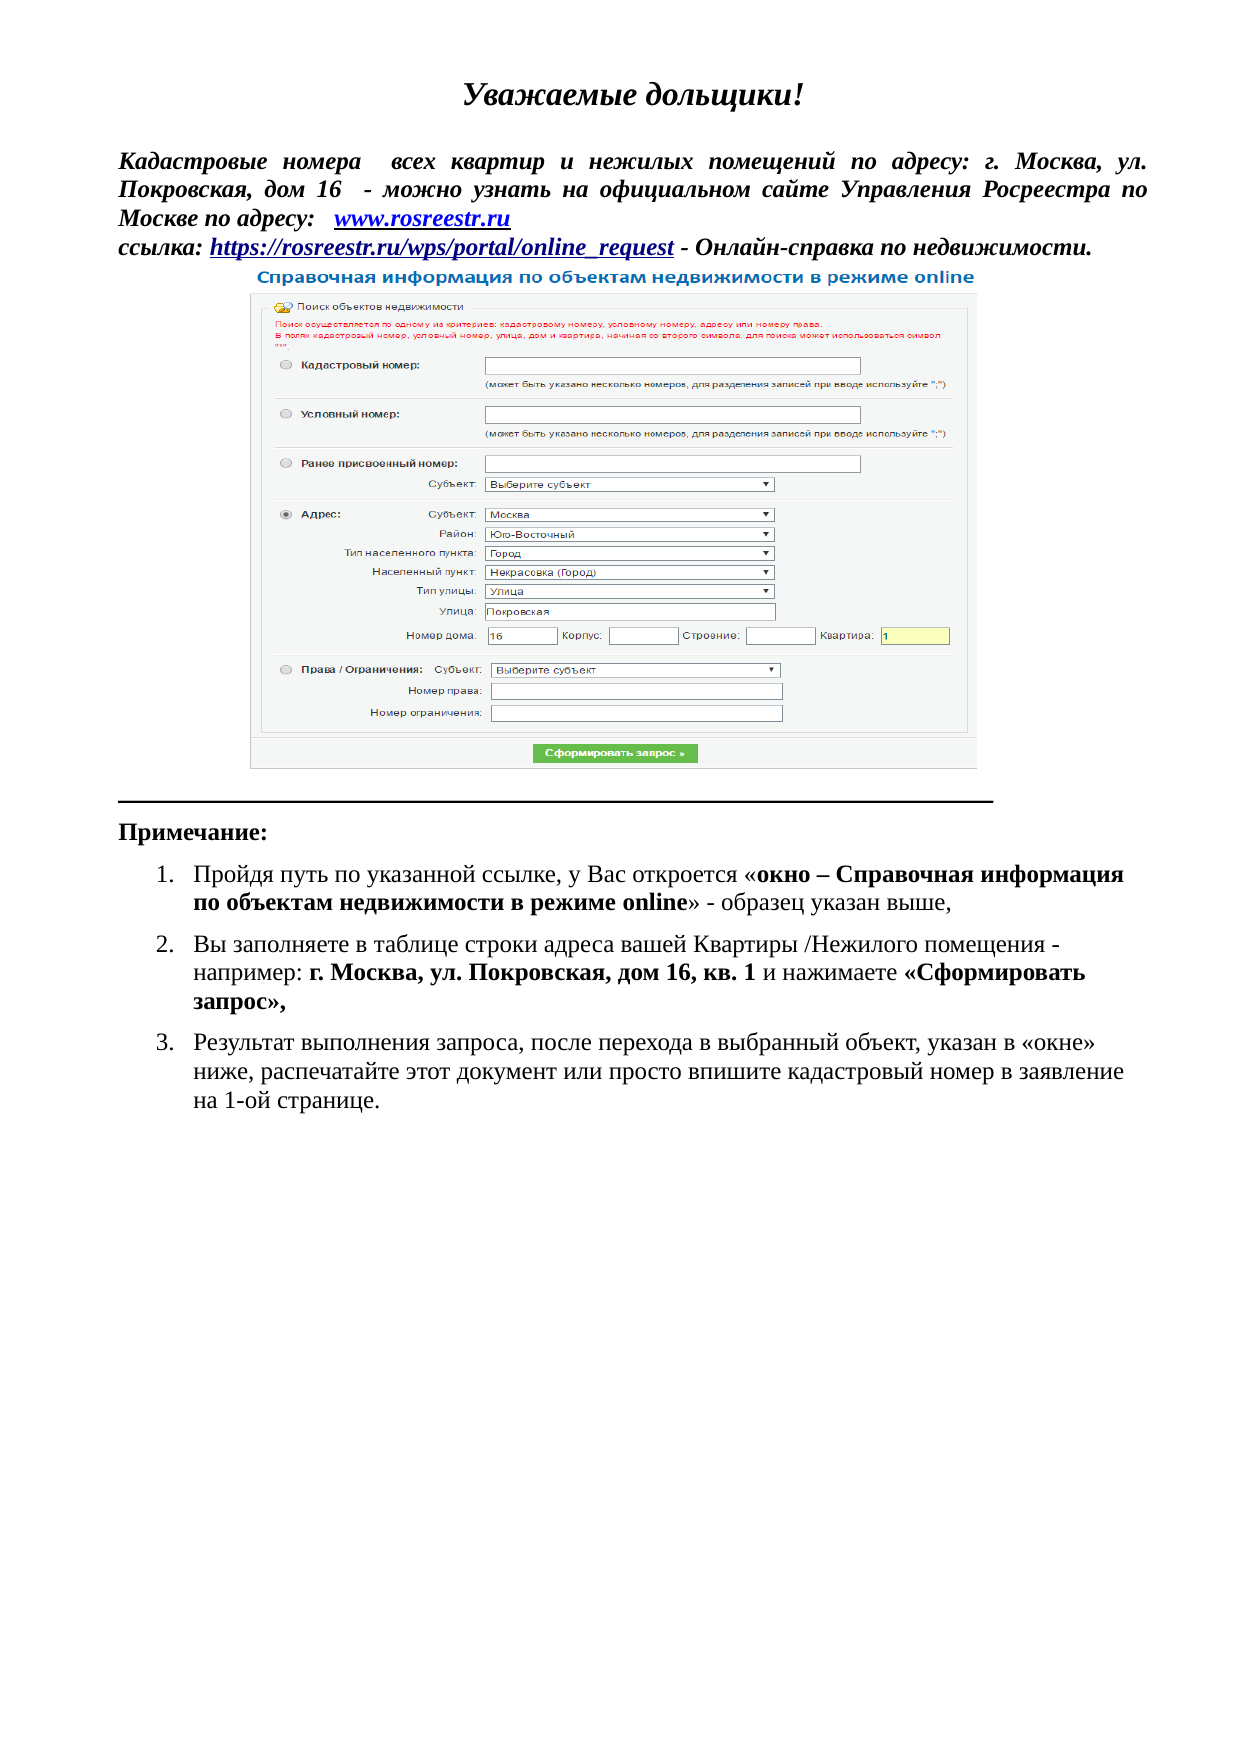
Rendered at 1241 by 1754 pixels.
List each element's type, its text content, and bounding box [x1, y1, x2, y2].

text Примечание: [118, 817, 1152, 846]
list Результат выполнения запроса, после перехода в выбранный объект, указан в «окне» ниже, распечатайте этот документ или просто впишите кадастровый номер в заявление на 1-ой странице. [156, 1027, 1152, 1114]
list Пройдя путь по указанной ссылке, у Вас откроется «окно – Справочная информация по объектам недвижимости в режиме online» - образец указан выше, [156, 859, 1152, 916]
list Вы заполняете в таблице строки адреса вашей Квартиры /Нежилого помещения - например: г. Москва, ул. Покровская, дом 16, кв. 1 и нажимаете «Сформировать запрос», [156, 929, 1152, 1015]
text Кадастровые номера всех квартир и нежилых помещений по адресу: г. Москва, ул. Покровская, дом 16 - можно узнать на официальном сайте Управления Росреестра по Москве по адресу: www.rosreestr.ru [118, 146, 1152, 232]
text Уважаемые дольщики! [118, 74, 1152, 112]
text ссылка: https://rosreestr.ru/wps/portal/online_request - Онлайн-справка по недвижимости. [118, 232, 1152, 261]
text ______________________________________________________________________ [118, 261, 1152, 805]
